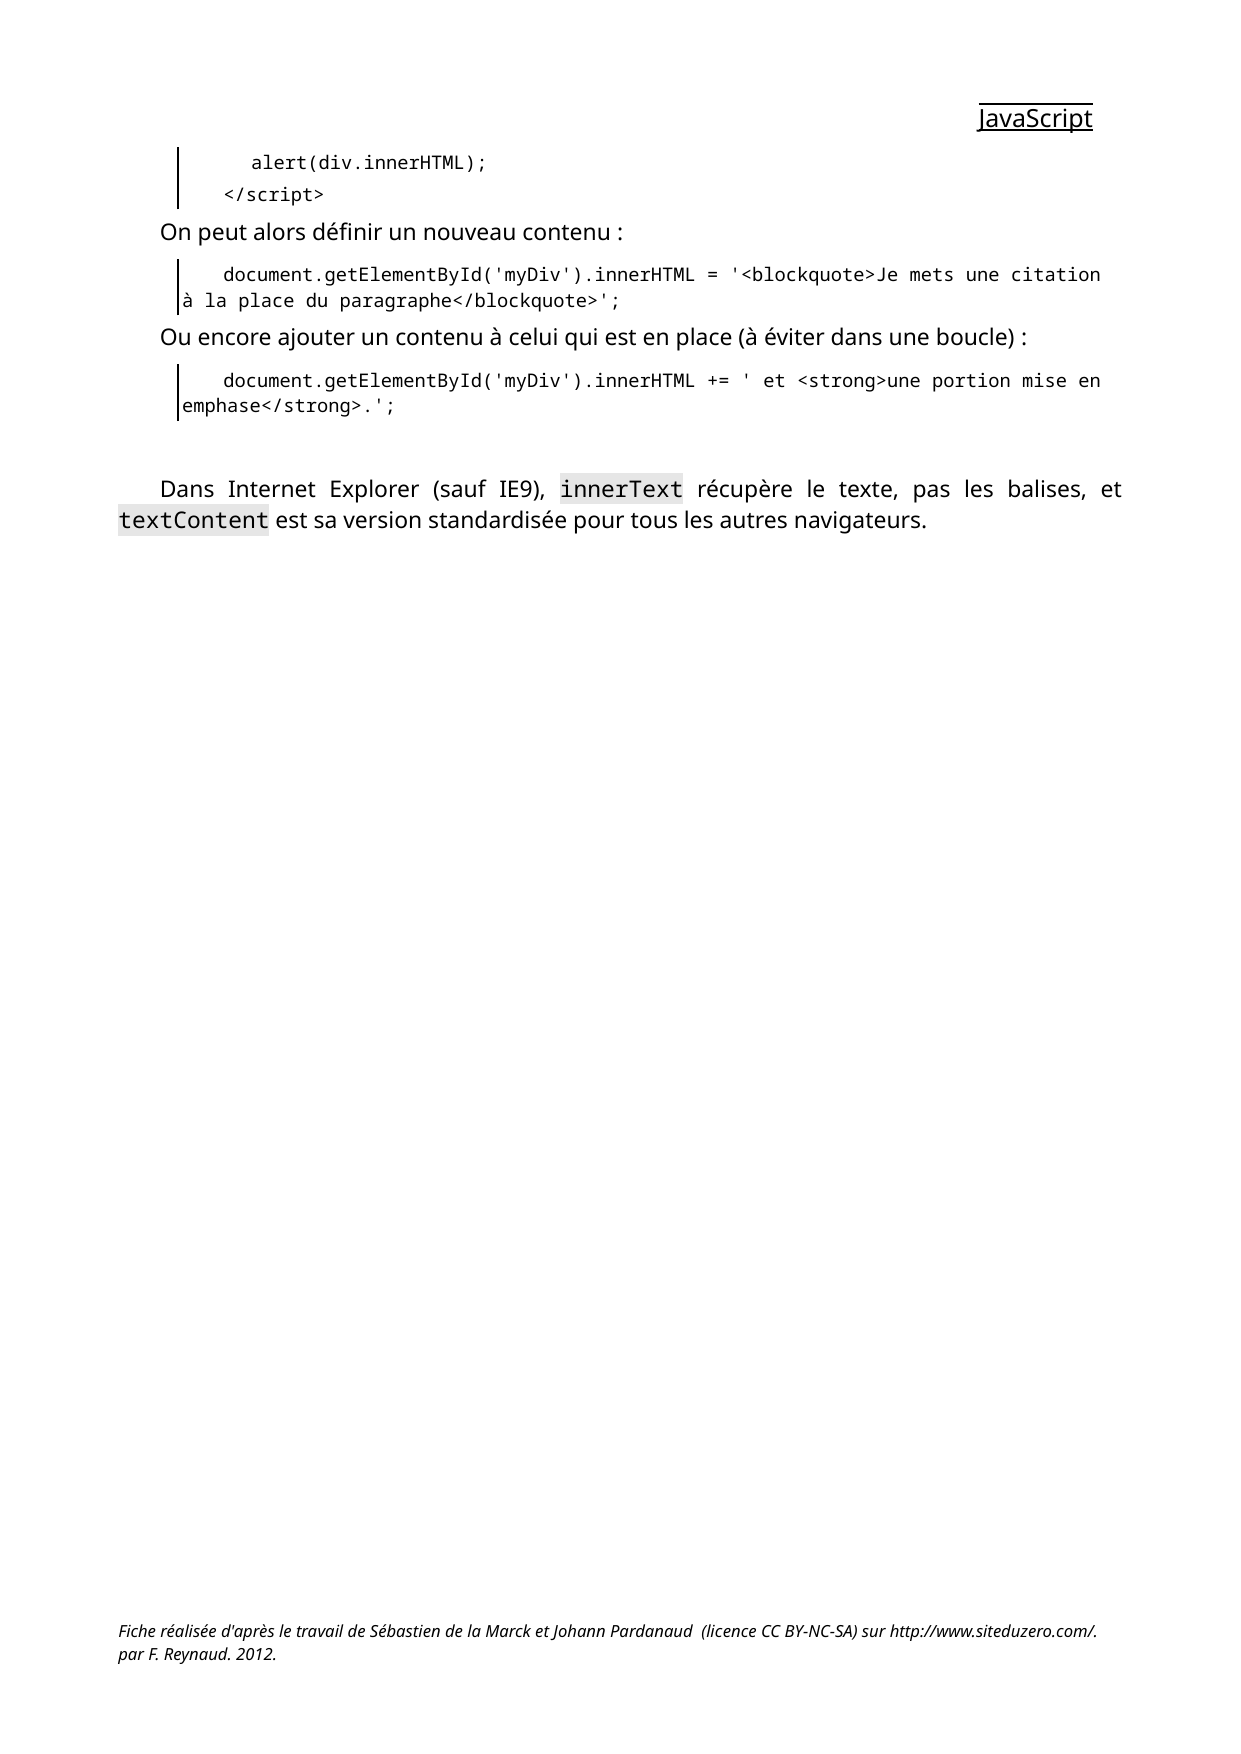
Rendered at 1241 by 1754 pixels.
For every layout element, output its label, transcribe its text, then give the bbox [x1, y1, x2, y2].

text Ou encore ajouter un contenu à celui qui est en place (à éviter dans une boucle) : [118, 321, 1122, 353]
text document.getElementById('myDiv').innerHTML += ' et <strong>une portion mise en emphase</strong>.'; [179, 364, 1122, 421]
text document.getElementById('myDiv').innerHTML = '<blockquote>Je mets une citation à la place du paragraphe</blockquote>'; [177, 258, 1122, 315]
text alert(div.innerHTML); [179, 147, 1122, 175]
text Dans Internet Explorer (sauf IE9), innerText récupère le texte, pas les balises, et textContent est sa version standardisée pour tous les autres navigateurs. [118, 473, 1122, 536]
text On peut alors définir un nouveau contenu : [118, 216, 1122, 247]
text </script> [179, 178, 1122, 209]
